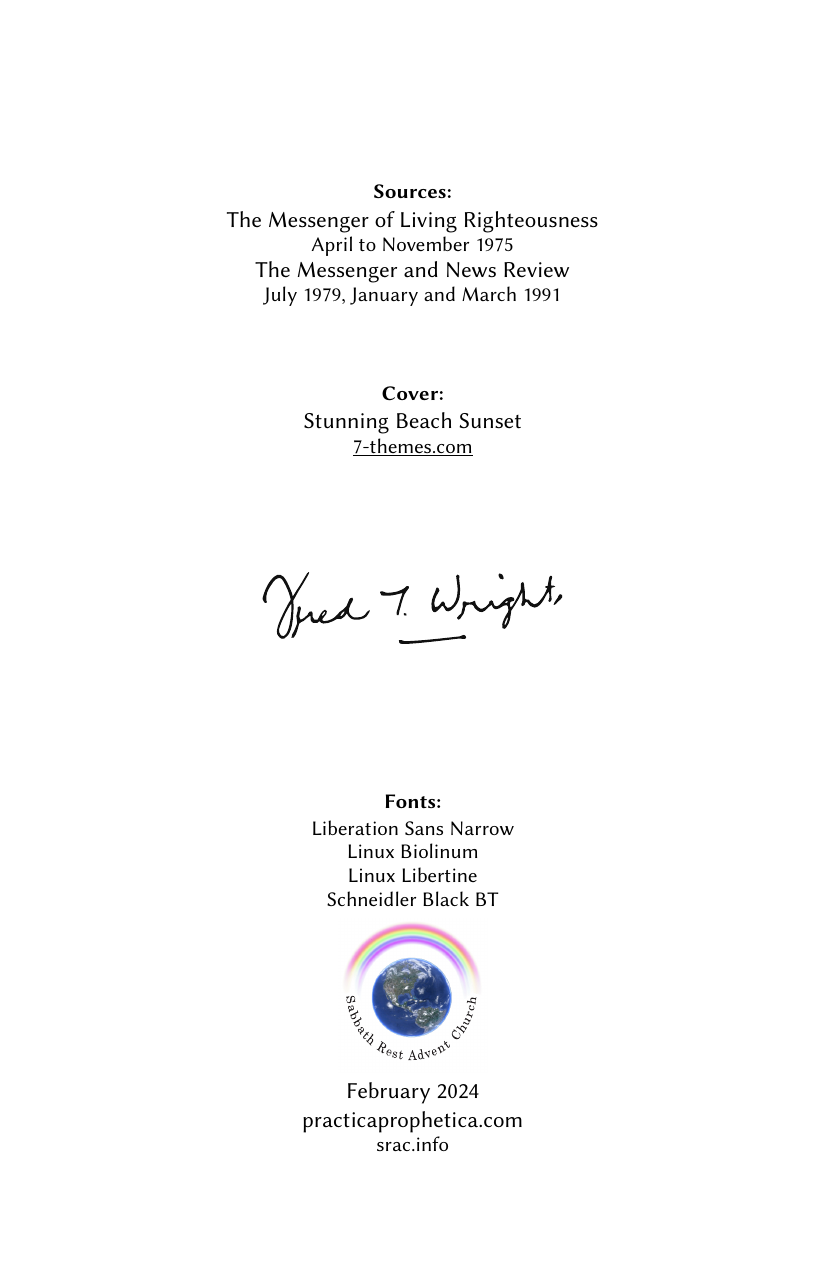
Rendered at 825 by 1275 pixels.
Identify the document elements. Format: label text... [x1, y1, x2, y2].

text srac.info [75, 1133, 750, 1157]
text Sources: [75, 180, 750, 204]
text The Messenger of Living Righteousness [75, 207, 750, 233]
text Schneidler Black BT [75, 887, 750, 911]
text Fonts: [75, 789, 750, 813]
text Liberation Sans Narrow [75, 816, 750, 840]
text 7-themes.com [75, 434, 750, 458]
text Cover: [75, 382, 750, 405]
text April to November 1975 [75, 233, 750, 257]
text February 2024 [75, 1077, 750, 1104]
text Linux Libertine [75, 864, 750, 887]
text The Messenger and News Review [75, 257, 750, 283]
text July 1979, January and March 1991 [75, 283, 750, 307]
text practicaprophetica.com [75, 1107, 750, 1133]
text Stunning Beach Sunset [75, 408, 750, 434]
text Linux Biolinum [75, 840, 750, 864]
